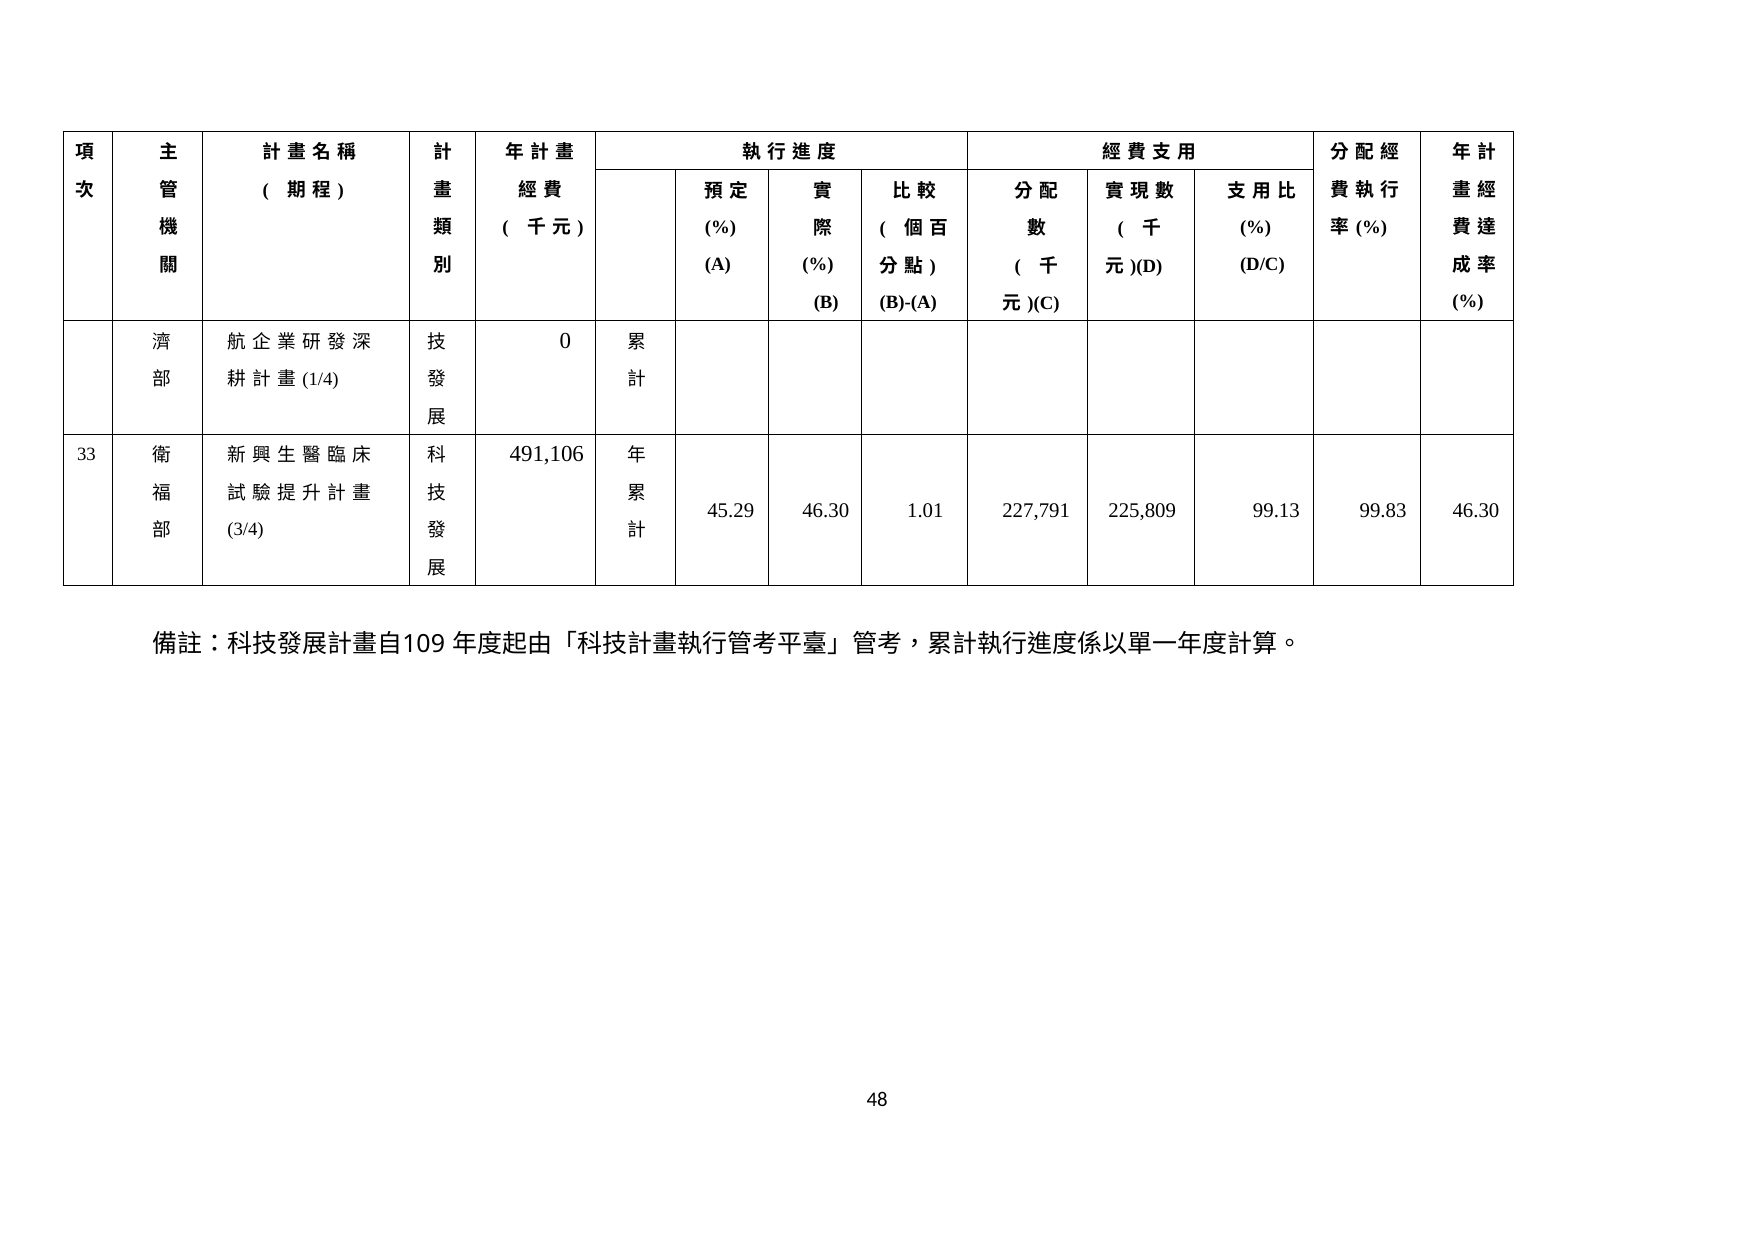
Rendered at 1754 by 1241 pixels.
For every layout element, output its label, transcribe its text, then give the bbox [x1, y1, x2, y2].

table_cell 33 [64, 435, 112, 585]
table_cell [1195, 321, 1313, 434]
text 備註：科技發展計畫自109年度起由「科技計畫執行管考平臺」管考，累計執行進度係以單一年度計算。 [152, 623, 1602, 661]
table_header 年計畫經費達成率(%) [1421, 132, 1513, 320]
table_cell [676, 321, 768, 434]
table_cell 99.13 [1195, 435, 1313, 585]
table_cell 分配數 (千元)(C) [968, 170, 1087, 320]
table_cell [1314, 321, 1420, 434]
table_header 執行進度 [596, 132, 967, 169]
table_cell 實際(%) (B) [769, 170, 861, 320]
table_cell 225,809 [1088, 435, 1194, 585]
table_cell [769, 321, 861, 434]
table_cell 491,106 [476, 435, 595, 585]
table_cell 新興生醫臨床試驗提升計畫(3/4) [203, 435, 409, 585]
table_cell 46.30 [1421, 435, 1513, 585]
table_cell 實現數 (千元)(D) [1088, 170, 1194, 320]
table_cell 航企業研發深耕計畫(1/4) [203, 321, 409, 434]
table_cell 科技發展 [410, 435, 475, 585]
table_header 年計畫經費 (千元) [476, 132, 595, 320]
table_cell 99.83 [1314, 435, 1420, 585]
table_cell 衛福部 [113, 435, 202, 585]
table_header 項次 [64, 132, 112, 320]
table_cell [64, 321, 112, 434]
table_cell 支用比(%) (D/C) [1195, 170, 1313, 320]
table_cell 0 [476, 321, 595, 434]
table_cell [596, 170, 675, 320]
table_cell 比較(個百分點) (B)-(A) [862, 170, 967, 320]
table_cell 1.01 [862, 435, 967, 585]
table_header 經費支用 [968, 132, 1313, 169]
table_cell 46.30 [769, 435, 861, 585]
table_cell [968, 321, 1087, 434]
table_cell 年累計 [596, 435, 675, 585]
table_cell 技發展 [410, 321, 475, 434]
table_cell [1088, 321, 1194, 434]
table_header 分配經費執行率(%) [1314, 132, 1420, 320]
table_cell 預定(%) (A) [676, 170, 768, 320]
table_cell 累計 [596, 321, 675, 434]
table_cell 227,791 [968, 435, 1087, 585]
table_cell 濟部 [113, 321, 202, 434]
table_cell 45.29 [676, 435, 768, 585]
table_header 主管機關 [113, 132, 202, 320]
table_header 計畫類別 [410, 132, 475, 320]
table_cell [862, 321, 967, 434]
table_header 計畫名稱 (期程) [203, 132, 409, 320]
table_cell [1421, 321, 1513, 434]
